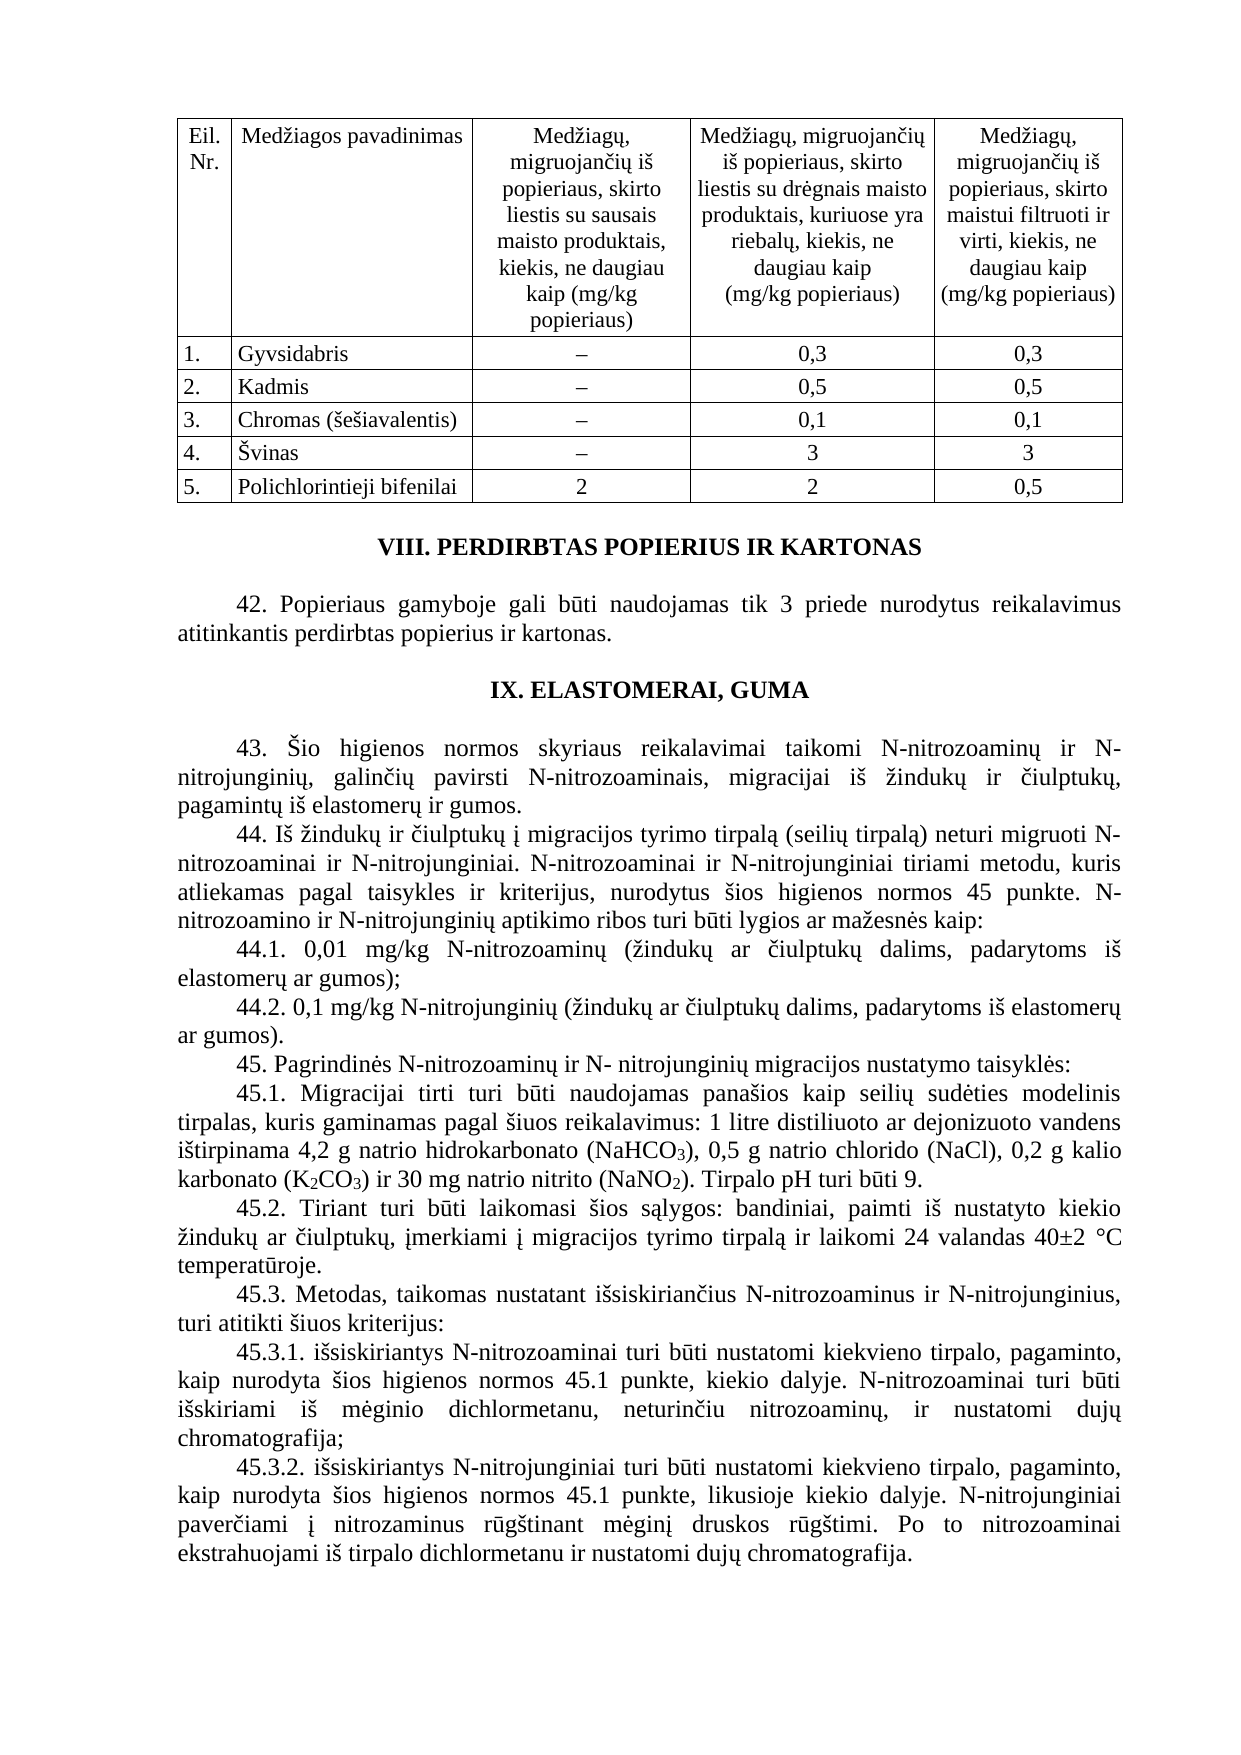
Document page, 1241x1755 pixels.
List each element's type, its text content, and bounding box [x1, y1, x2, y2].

table_cell Polichlorintieji bifenilai [232, 470, 472, 502]
text 42. Popieriaus gamyboje gali būti naudojamas tik 3 priede nurodytus reikalavimus atitinkantis perdirbtas popierius ir kartonas. [177, 589, 1122, 647]
table_cell Kadmis [232, 370, 472, 402]
table_header Medžiagų, migruojančių iš popieriaus, skirto liestis su drėgnais maisto produktais, kuriuose yra riebalų, kiekis, ne daugiau kaip (mg/kg popieriaus) [691, 119, 934, 336]
table_cell 0,5 [935, 370, 1122, 402]
table_cell 0,3 [691, 337, 934, 369]
table_cell 2 [473, 470, 690, 502]
text 45.3. Metodas, taikomas nustatant išsiskiriančius N-nitrozoaminus ir N-nitrojunginius, turi atitikti šiuos kriterijus: [177, 1279, 1122, 1337]
table_cell 2 [691, 470, 934, 502]
table_cell 1. [178, 337, 231, 369]
table_cell Chromas (šešiavalentis) [232, 403, 472, 436]
table_cell 0,1 [935, 403, 1122, 436]
table_cell 4. [178, 437, 231, 469]
table_header Eil. Nr. [178, 119, 231, 336]
table_header Medžiagos pavadinimas [232, 119, 472, 336]
table_cell 0,5 [691, 370, 934, 402]
text 45.3.1. išsiskiriantys N-nitrozoaminai turi būti nustatomi kiekvieno tirpalo, pagaminto, kaip nurodyta šios higienos normos 45.1 punkte, kiekio dalyje. N-nitrozoaminai turi būti išskiriami iš mėginio dichlormetanu, neturinčiu nitrozoaminų, ir nustatomi dujų chromatografija; [177, 1337, 1122, 1452]
text 45.2. Tiriant turi būti laikomasi šios sąlygos: bandiniai, paimti iš nustatyto kiekio žindukų ar čiulptukų, įmerkiami į migracijos tyrimo tirpalą ir laikomi 24 valandas 40±2 °C temperatūroje. [177, 1193, 1122, 1279]
text 43. Šio higienos normos skyriaus reikalavimai taikomi N-nitrozoaminų ir N-nitrojunginių, galinčių pavirsti N-nitrozoaminais, migracijai iš žindukų ir čiulptukų, pagamintų iš elastomerų ir gumos. [177, 733, 1122, 819]
table_cell 5. [178, 470, 231, 502]
text 44.2. 0,1 mg/kg N-nitrojunginių (žindukų ar čiulptukų dalims, padarytoms iš elastomerų ar gumos). [177, 992, 1122, 1049]
text 44. Iš žindukų ir čiulptukų į migracijos tyrimo tirpalą (seilių tirpalą) neturi migruoti N-nitrozoaminai ir N-nitrojunginiai. N-nitrozoaminai ir N-nitrojunginiai tiriami metodu, kuris atliekamas pagal taisykles ir kriterijus, nurodytus šios higienos normos 45 punkte. N-nitrozoamino ir N-nitrojunginių aptikimo ribos turi būti lygios ar mažesnės kaip: [177, 819, 1122, 934]
table_cell 0,5 [935, 470, 1122, 502]
text 45.1. Migracijai tirti turi būti naudojamas panašios kaip seilių sudėties modelinis tirpalas, kuris gaminamas pagal šiuos reikalavimus: 1 litre distiliuoto ar dejonizuoto vandens ištirpinama 4,2 g natrio hidrokarbonato (NaHCO3), 0,5 g natrio chlorido (NaCl), 0,2 g kalio karbonato (K2CO3) ir 30 mg natrio nitrito (NaNO2). Tirpalo pH turi būti 9. [177, 1078, 1122, 1193]
table_cell 2. [178, 370, 231, 402]
text viii. PERDIRBTAS POPIERIUS IR KARTONAS [177, 532, 1122, 561]
table_cell 0,1 [691, 403, 934, 436]
table_cell Švinas [232, 437, 472, 469]
text 44.1. 0,01 mg/kg N-nitrozoaminų (žindukų ar čiulptukų dalims, padarytoms iš elastomerų ar gumos); [177, 934, 1122, 992]
table_cell 3. [178, 403, 231, 436]
text 45.3.2. išsiskiriantys N-nitrojunginiai turi būti nustatomi kiekvieno tirpalo, pagaminto, kaip nurodyta šios higienos normos 45.1 punkte, likusioje kiekio dalyje. N-nitrojunginiai paverčiami į nitrozaminus rūgštinant mėginį druskos rūgštimi. Po to nitrozoaminai ekstrahuojami iš tirpalo dichlormetanu ir nustatomi dujų chromatografija. [177, 1452, 1122, 1567]
table_cell – [473, 337, 690, 369]
text 45. Pagrindinės N-nitrozoaminų ir N- nitrojunginių migracijos nustatymo taisyklės: [177, 1049, 1122, 1078]
table_cell 3 [691, 437, 934, 469]
table_cell Gyvsidabris [232, 337, 472, 369]
table_header Medžiagų, migruojančių iš popieriaus, skirto maistui filtruoti ir virti, kiekis, ne daugiau kaip (mg/kg popieriaus) [935, 119, 1122, 336]
table_cell – [473, 437, 690, 469]
table_cell 0,3 [935, 337, 1122, 369]
table_header Medžiagų, migruojančių iš popieriaus, skirto liestis su sausais maisto produktais, kiekis, ne daugiau kaip (mg/kg popieriaus) [473, 119, 690, 336]
table_cell – [473, 403, 690, 436]
table_cell – [473, 370, 690, 402]
text IX. elastomerai, guma [177, 676, 1122, 704]
table_cell 3 [935, 437, 1122, 469]
